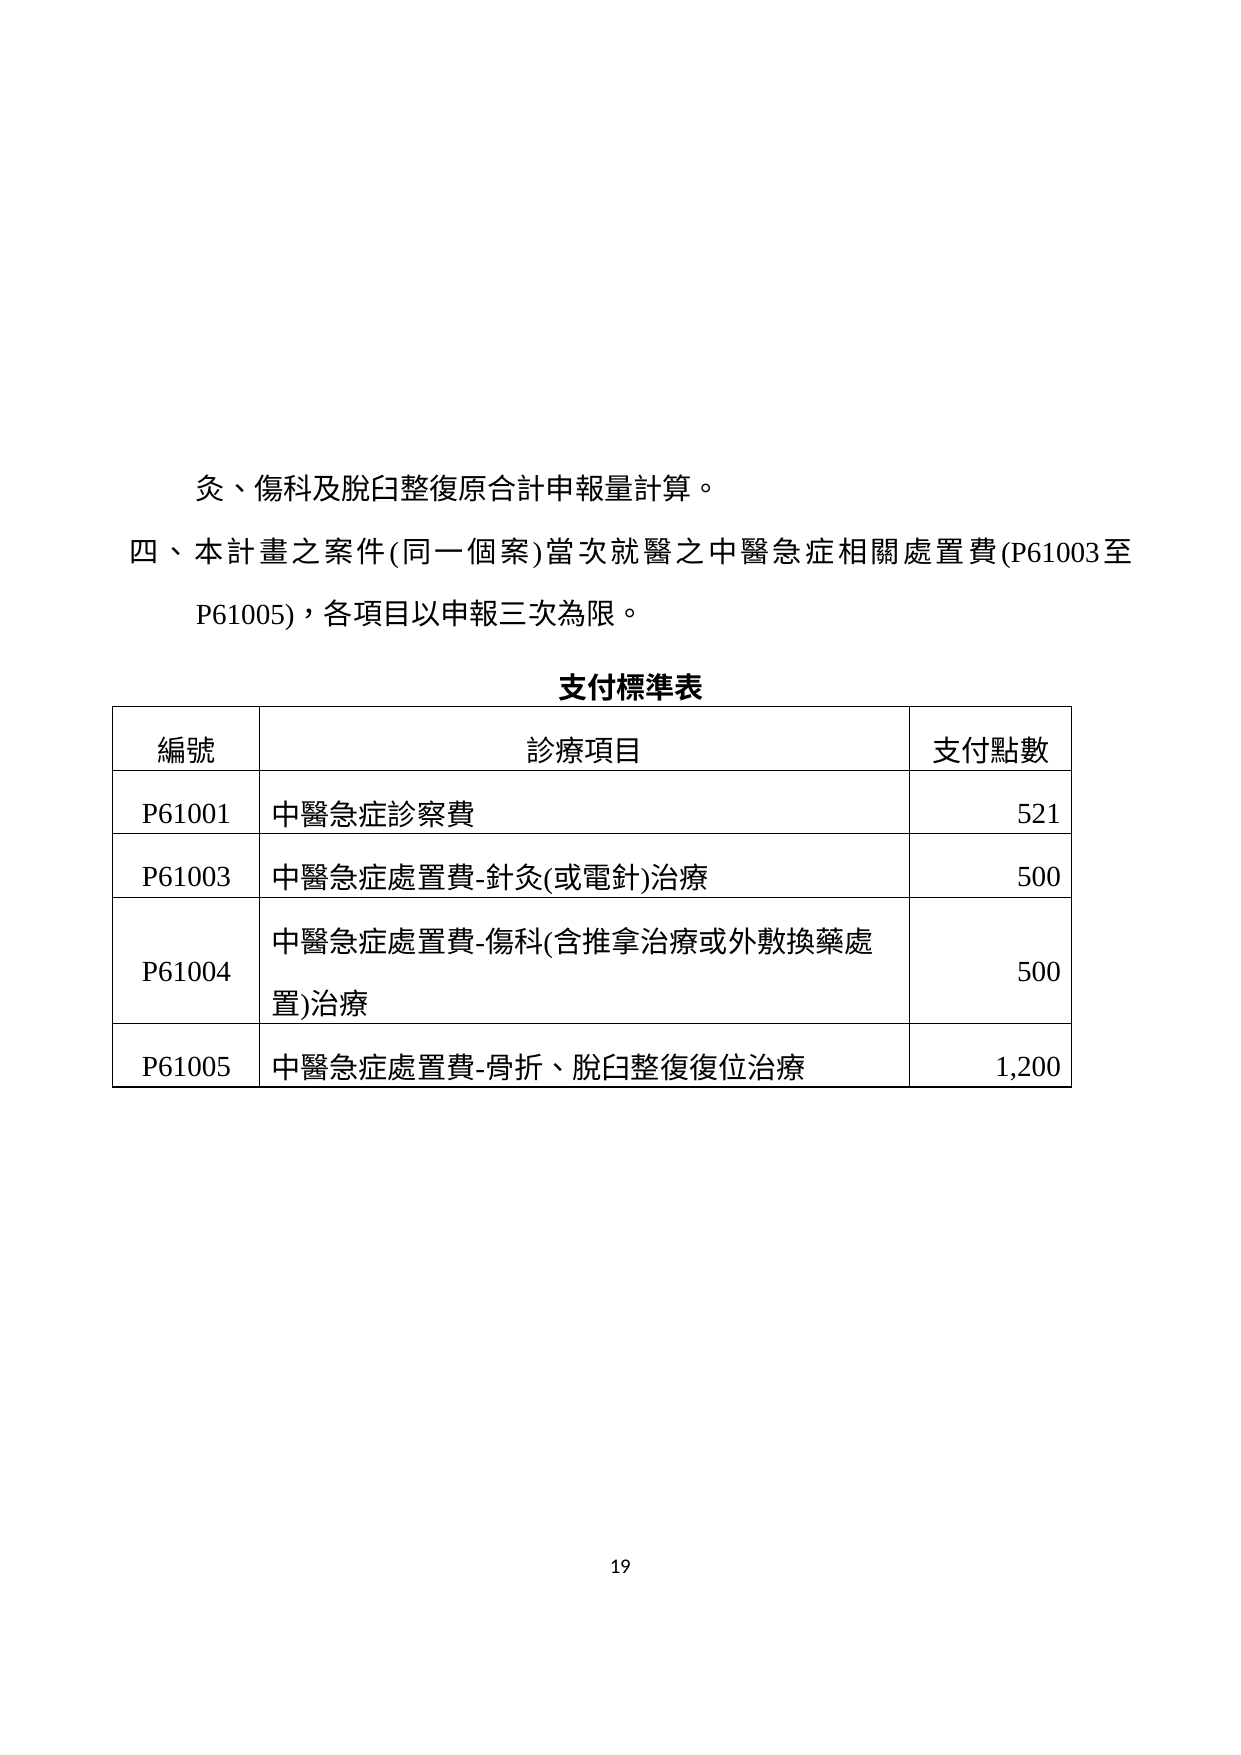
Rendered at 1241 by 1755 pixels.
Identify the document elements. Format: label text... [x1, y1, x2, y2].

text 四、本計畫之案件(同一個案)當次就醫之中醫急症相關處置費(P61003至P61005)，各項目以申報三次為限。 [129, 508, 1132, 633]
text 支付標準表 [129, 644, 1132, 706]
table_cell 521 [910, 771, 1071, 833]
table_cell 中醫急症處置費-傷科(含推拿治療或外敷換藥處置)治療 [260, 898, 909, 1023]
table_cell 中醫急症診察費 [260, 771, 909, 833]
table_cell P61001 [113, 771, 259, 833]
table_header 診療項目 [260, 707, 909, 770]
table_cell 中醫急症處置費-骨折、脫臼整復復位治療 [260, 1024, 909, 1086]
table_cell P61004 [113, 898, 259, 1023]
table_cell P61005 [113, 1024, 259, 1086]
table_cell 500 [910, 898, 1071, 1023]
text 灸、傷科及脫臼整復原合計申報量計算。 [129, 445, 1128, 508]
table_cell 1,200 [910, 1024, 1071, 1086]
table_header 編號 [113, 707, 259, 770]
table_cell 500 [910, 834, 1071, 897]
table_cell 中醫急症處置費-針灸(或電針)治療 [260, 834, 909, 897]
table_cell P61003 [113, 834, 259, 897]
table_header 支付點數 [910, 707, 1071, 770]
